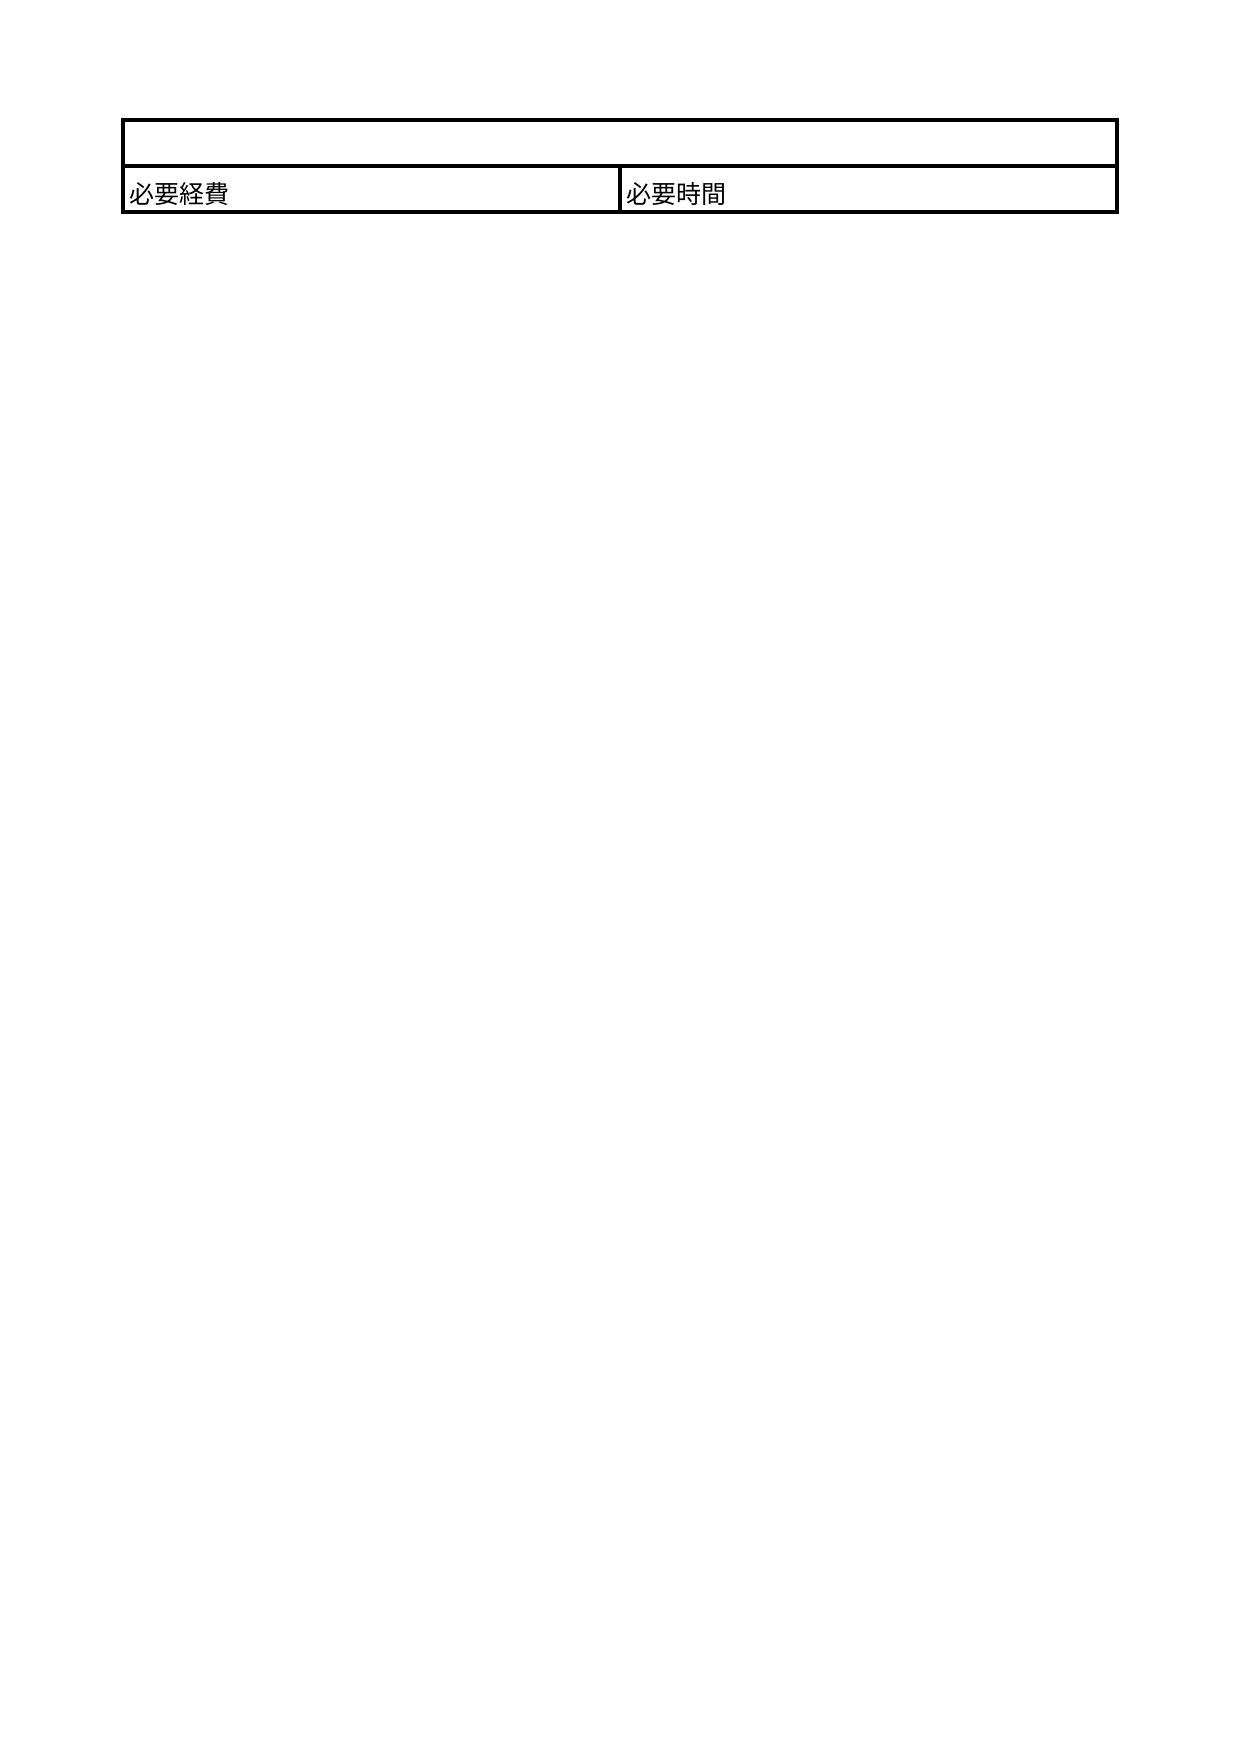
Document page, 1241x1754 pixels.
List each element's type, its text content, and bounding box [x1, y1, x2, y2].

table_cell [125, 122, 1115, 164]
table_cell 必要経費 [125, 168, 618, 210]
table_cell 必要時間 [622, 168, 1115, 210]
